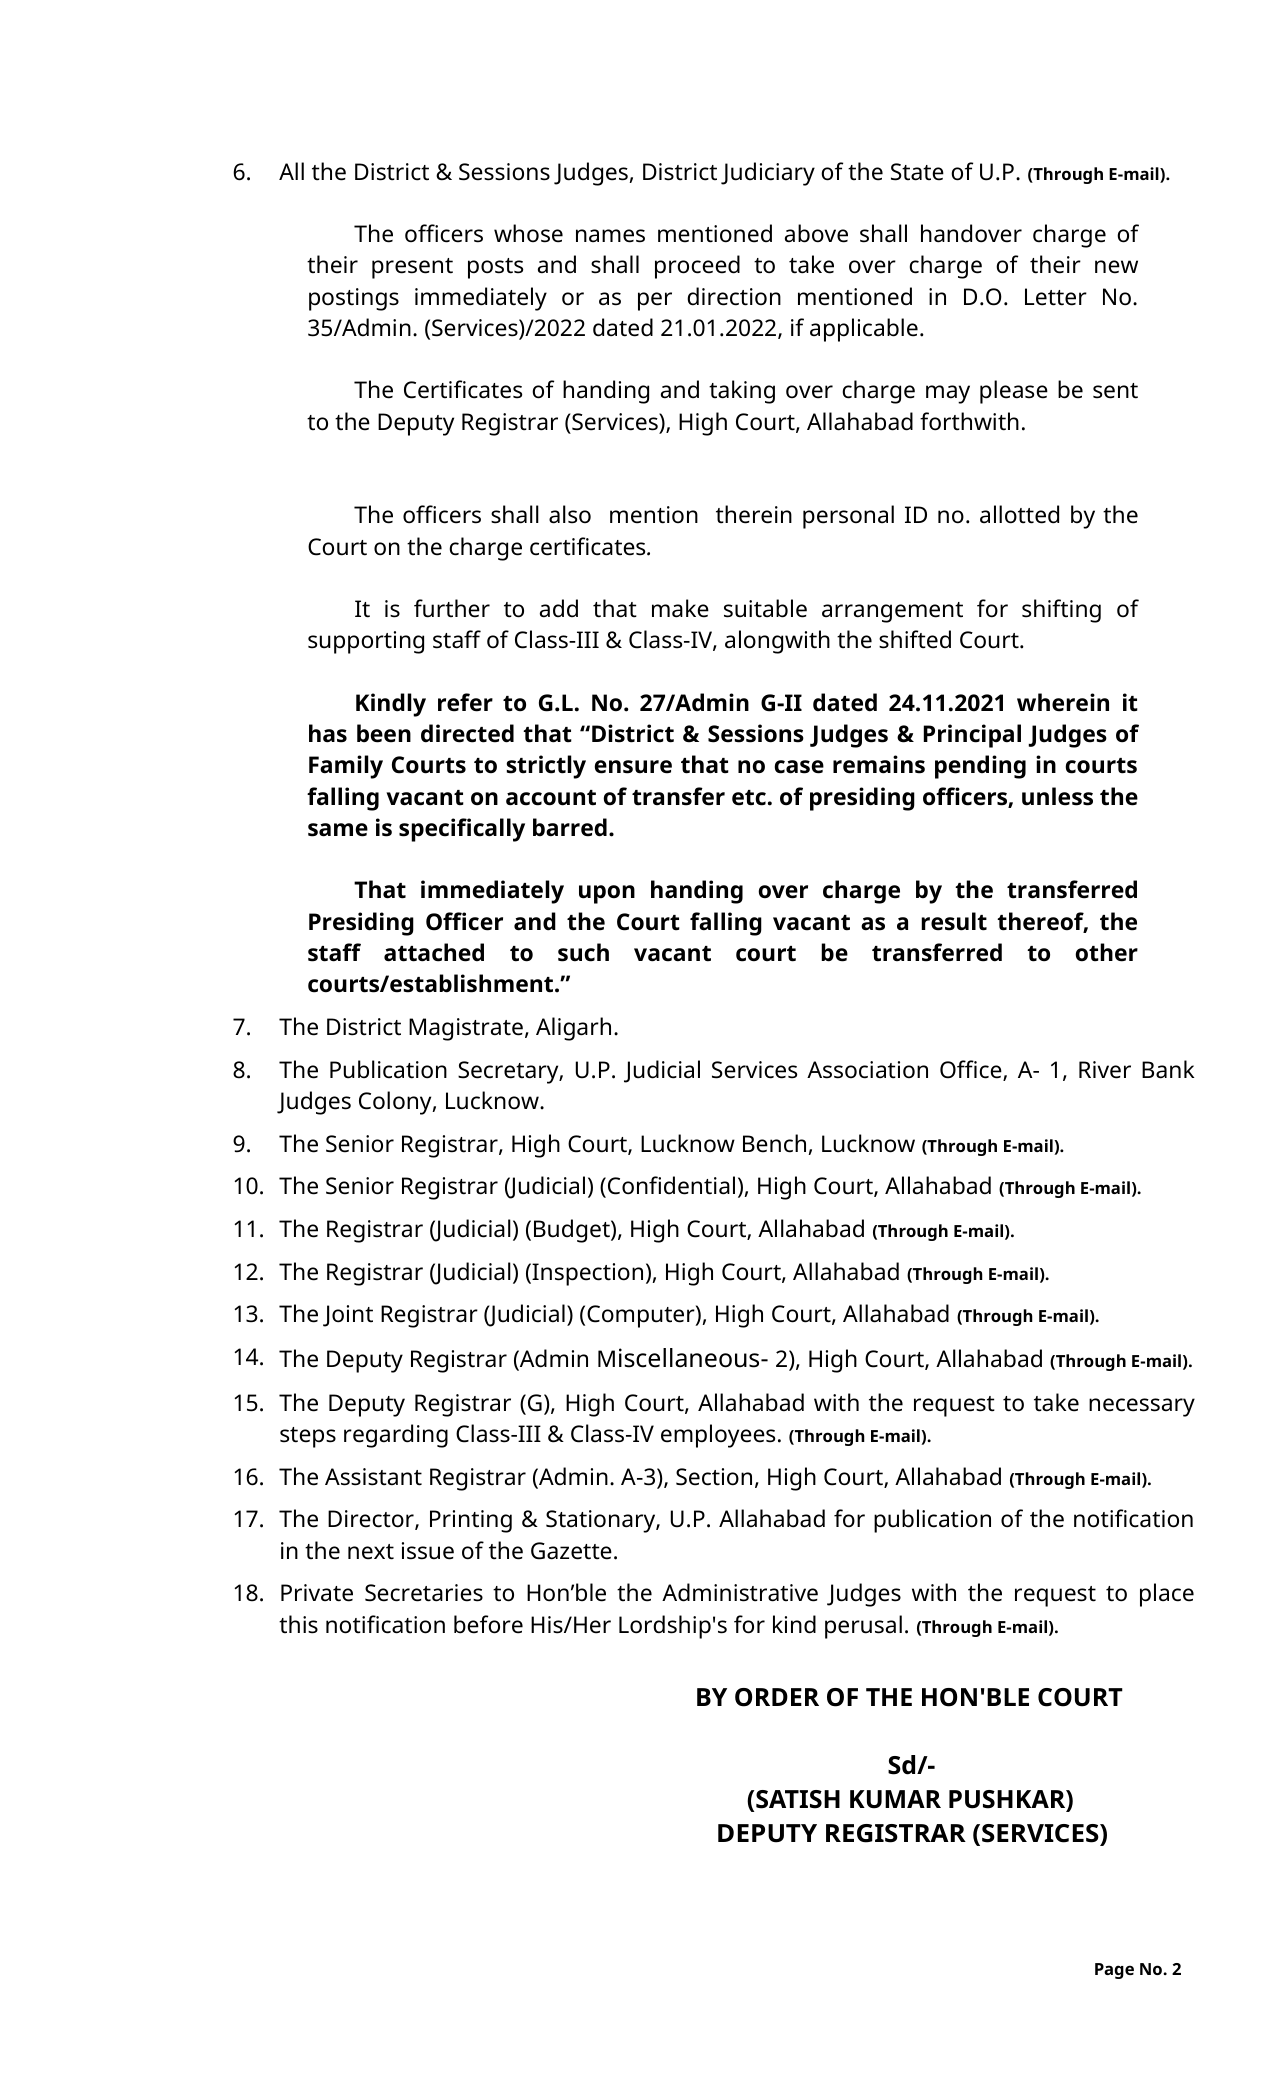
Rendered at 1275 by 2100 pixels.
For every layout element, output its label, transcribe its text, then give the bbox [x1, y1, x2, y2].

table_cell The Assistant Registrar (Admin. A-3), Section, High Court, Allahabad (Through E-mail). [273, 1455, 1201, 1498]
table_cell The Deputy Registrar (G), High Court, Allahabad with the request to take necessary steps regarding Class-III & Class-IV employees. (Through E-mail). [273, 1381, 1201, 1455]
table_cell [227, 1207, 273, 1250]
table_cell [227, 1335, 273, 1381]
table_cell [227, 1572, 273, 1646]
table_cell The Director, Printing & Stationary, U.P. Allahabad for publication of the notification in the next issue of the Gazette. [273, 1498, 1201, 1572]
table_cell All the District & Sessions Judges, District Judiciary of the State of U.P. (Through E-mail). The officers whose names mentioned above shall handover charge of their present posts and shall proceed to take over charge of their new postings immediately or as per direction mentioned in D.O. Letter No. 35/Admin. (Services)/2022 dated 21.01.2022, if applicable. The Certificates of handing and taking over charge may please be sent to the Deputy Registrar (Services), High Court, Allahabad forthwith. The officers shall also mention therein personal ID no. allotted by the Court on the charge certificates. It is further to add that make suitable arrangement for shifting of supporting staff of Class-III & Class-IV, alongwith the shifted Court. Kindly refer to G.L. No. 27/Admin G-II dated 24.11.2021 wherein it has been directed that “District & Sessions Judges & Principal Judges of Family Courts to strictly ensure that no case remains pending in courts falling vacant on account of transfer etc. of presiding officers, unless the same is specifically barred. That immediately upon handing over charge by the transferred Presiding Officer and the Court falling vacant as a result thereof, the staff attached to such vacant court be transferred to other courts/establishment.” [273, 150, 1201, 1005]
table_cell The Registrar (Judicial) (Inspection), High Court, Allahabad (Through E-mail). [273, 1250, 1201, 1293]
table_cell The Deputy Registrar (Admin Miscellaneous- 2), High Court, Allahabad (Through E-mail). [273, 1335, 1201, 1381]
table_cell The Senior Registrar, High Court, Lucknow Bench, Lucknow (Through E-mail). [273, 1122, 1201, 1164]
table_cell The Senior Registrar (Judicial) (Confidential), High Court, Allahabad (Through E-mail). [273, 1165, 1201, 1207]
table_cell [227, 1005, 273, 1048]
table_cell [227, 1293, 273, 1335]
table_cell [227, 1498, 273, 1572]
table_cell [227, 1381, 273, 1455]
table_cell [227, 150, 273, 1005]
table_cell The Publication Secretary, U.P. Judicial Services Association Office, A- 1, River Bank Judges Colony, Lucknow. [273, 1048, 1201, 1122]
text Sd/- (SATISH KUMAR PUSHKAR) [175, 1748, 1189, 1816]
table_cell The District Magistrate, Aligarh. [273, 1005, 1201, 1048]
table_cell The Joint Registrar (Judicial) (Computer), High Court, Allahabad (Through E-mail). [273, 1293, 1201, 1335]
table_cell [227, 1165, 273, 1207]
table_cell [227, 1250, 273, 1293]
table_cell [227, 1122, 273, 1164]
text BY ORDER OF THE HON'BLE COURT [212, 1679, 1181, 1714]
text DEPUTY REGISTRAR (SERVICES) [175, 1816, 1189, 1850]
table_cell The Registrar (Judicial) (Budget), High Court, Allahabad (Through E-mail). [273, 1207, 1201, 1250]
table_cell [227, 1048, 273, 1122]
table_cell [227, 1455, 273, 1498]
table_cell Private Secretaries to Hon’ble the Administrative Judges with the request to place this notification before His/Her Lordship's for kind perusal. (Through E-mail). [273, 1572, 1201, 1646]
